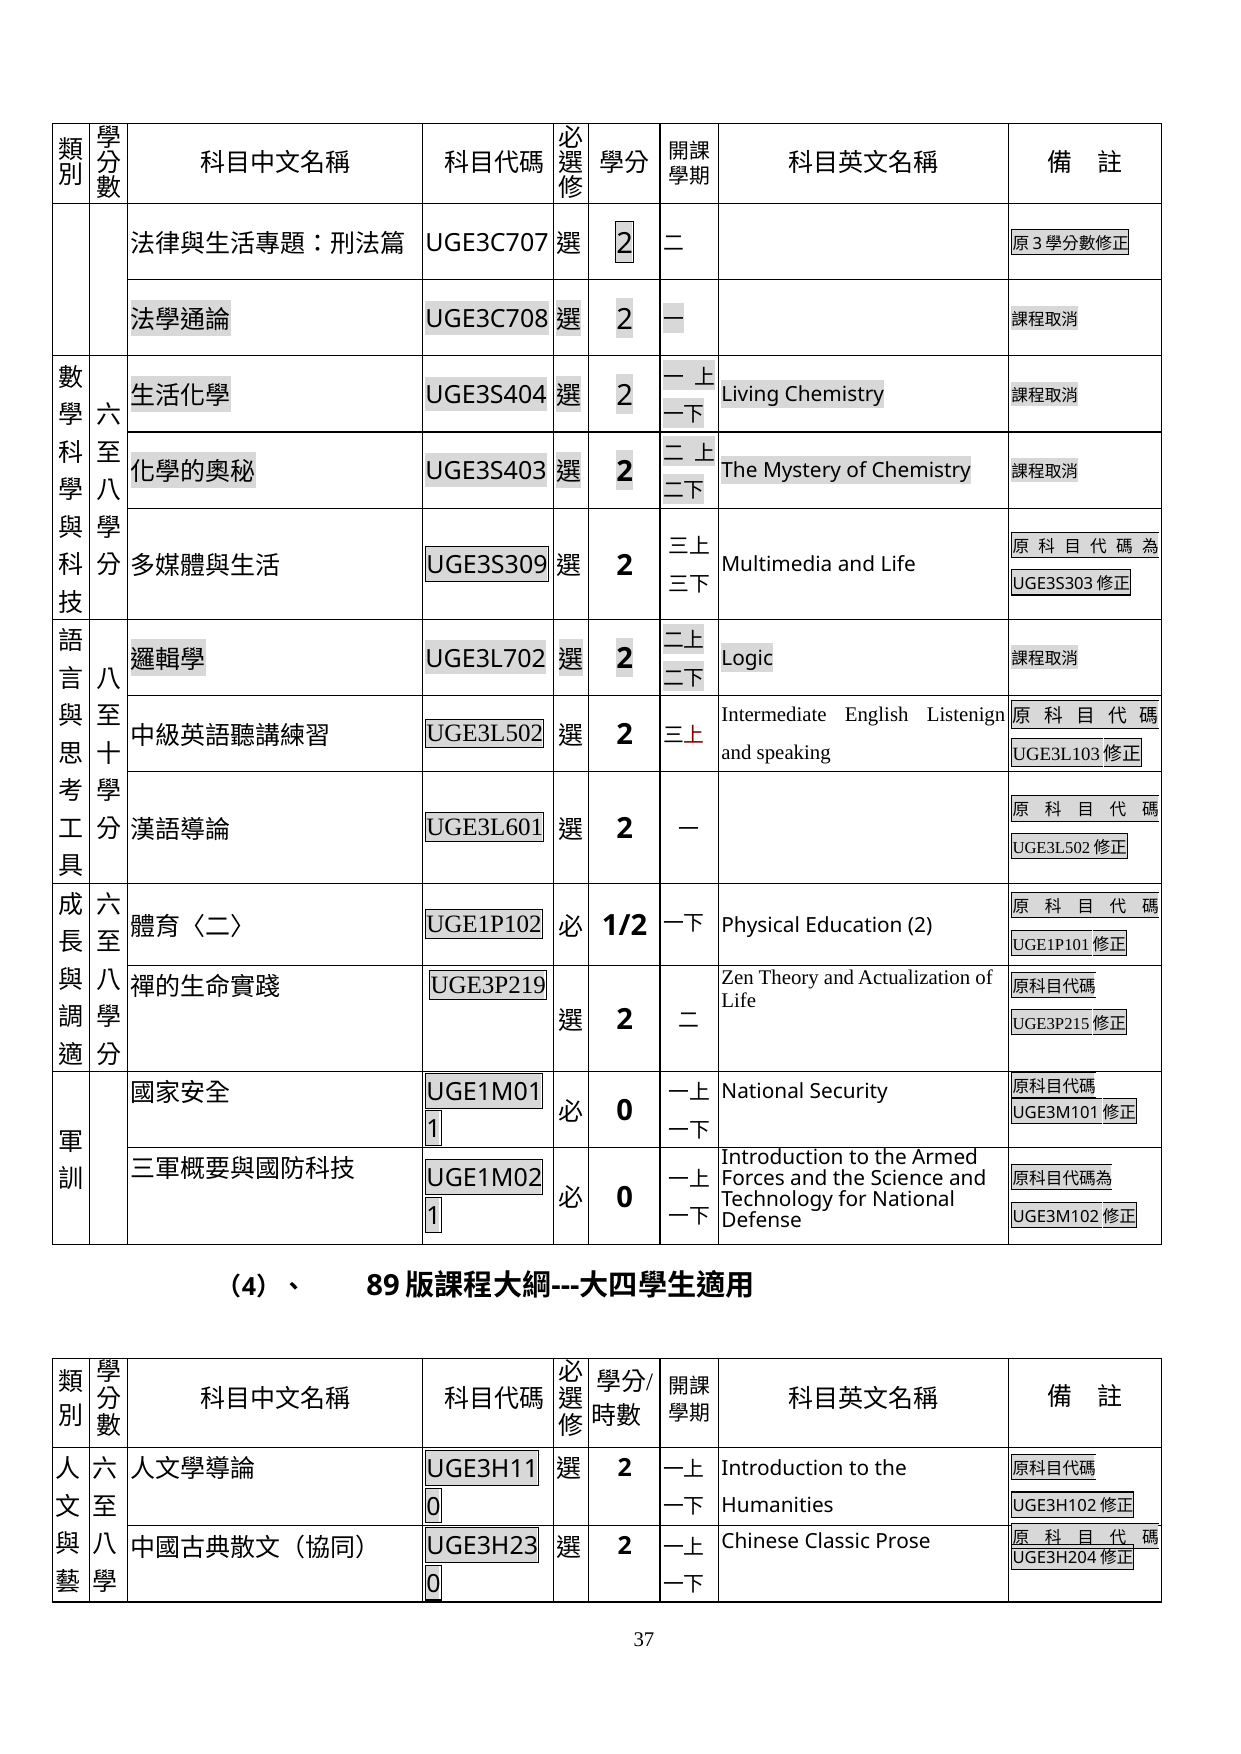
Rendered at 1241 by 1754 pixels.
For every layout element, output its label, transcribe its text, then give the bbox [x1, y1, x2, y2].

table_cell UGE1M011 [423, 1072, 553, 1147]
table_header 科目英文名稱 [719, 124, 1008, 203]
table_cell 六至八學分 [90, 884, 127, 1071]
table_cell 中級英語聽講練習 [128, 696, 422, 771]
table_cell Chinese Classic Prose [719, 1526, 1008, 1601]
list 89版課程大綱---大四學生適用 [217, 1245, 1169, 1320]
table_cell 選 [554, 966, 588, 1071]
table_header 科目代碼 [423, 124, 553, 203]
table_cell 原科目代碼UGE3M101修正 [1009, 1072, 1161, 1147]
table_cell [719, 204, 1008, 279]
table_header 備 註 [1009, 1359, 1161, 1447]
table_cell 三上三下 [661, 509, 718, 619]
table_cell 2 [589, 509, 659, 619]
table_header 科目中文名稱 [128, 1359, 422, 1447]
table_cell 禪的生命實踐 [128, 966, 422, 1071]
table_header 科目代碼 [423, 1359, 553, 1447]
table_cell [719, 772, 1008, 882]
table_cell 原科目代碼UGE3L502修正 [1009, 772, 1161, 882]
table_cell 法學通論 [128, 280, 422, 355]
table_header 開課學期 [661, 1359, 718, 1447]
table_cell 二上二下 [661, 433, 718, 507]
table_cell 一上一下 [661, 1526, 718, 1601]
table_cell 國家安全 [128, 1072, 422, 1147]
table_cell 體育〈二〉 [128, 884, 422, 965]
table_cell 2 [589, 433, 659, 507]
table_cell 原科目代碼為UGE3S303修正 [1009, 509, 1161, 619]
table_header 學分數 [90, 124, 127, 203]
table_header 備 註 [1009, 124, 1161, 203]
table_cell 一上 一下 [661, 1148, 718, 1244]
table_cell 原3學分數修正 [1009, 204, 1161, 279]
table_cell UGE3L502 [423, 696, 553, 771]
table_cell 中國古典散文（協同） [128, 1526, 422, 1601]
table_cell 2 [589, 772, 659, 882]
table_cell 一下 [661, 884, 718, 965]
table_cell 2 [589, 204, 659, 279]
table_cell 選 [554, 356, 588, 431]
table_cell 原科目代碼UGE3H204修正 [1009, 1526, 1161, 1601]
table_cell 2 [589, 966, 659, 1071]
table_cell [719, 280, 1008, 355]
table_cell 原科目代碼為UGE3M102修正 [1009, 1148, 1161, 1244]
table_cell UGE3C708 [423, 280, 553, 355]
table_cell UGE3S309 [423, 509, 553, 619]
table_cell Intermediate English Listenign and speaking [719, 696, 1008, 771]
table_cell 二 [661, 204, 718, 279]
table_cell UGE3L601 [423, 772, 553, 882]
table_header 科目中文名稱 [128, 124, 422, 203]
table_cell [53, 204, 89, 355]
table_cell UGE3S403 [423, 433, 553, 507]
table_cell 二 [661, 966, 718, 1071]
table_cell 選 [554, 433, 588, 507]
table_cell 選 [554, 772, 588, 882]
table_cell 八至十學分 [90, 620, 127, 882]
table_cell 邏輯學 [128, 620, 422, 695]
table_cell 六至八學 [90, 1448, 127, 1601]
table_cell 原科目代碼UGE1P101修正 [1009, 884, 1161, 965]
table_cell UGE1P102 [423, 884, 553, 965]
table_cell The Mystery of Chemistry [719, 433, 1008, 507]
table_cell 人 文 與 藝 [53, 1448, 89, 1601]
table_cell 一上一下 [661, 356, 718, 431]
table_header 開課學期 [661, 124, 718, 203]
table_cell 選 [554, 280, 588, 355]
table_cell 原科目代碼UGE3H102修正 [1009, 1448, 1161, 1525]
table_cell 軍訓 [53, 1072, 89, 1244]
table_cell UGE3S404 [423, 356, 553, 431]
table_cell 選 [554, 509, 588, 619]
table_cell 2 [589, 696, 659, 771]
table_cell Physical Education (2) [719, 884, 1008, 965]
table_cell 選 [554, 1526, 588, 1601]
table_cell Logic [719, 620, 1008, 695]
table_cell 選 [554, 620, 588, 695]
table_header 必選修 [554, 124, 588, 203]
table_header 類 別 [53, 1359, 89, 1447]
table_cell Introduction to the Armed Forces and the Science and Technology for National Defense [719, 1148, 1008, 1244]
table_cell [90, 204, 127, 355]
table_cell 必 [554, 1072, 588, 1147]
table_cell UGE3H230 [423, 1526, 553, 1601]
table_header 學分 [589, 124, 659, 203]
table_cell 必 [554, 1148, 588, 1244]
table_cell 原科目代碼UGE3L103修正 [1009, 696, 1161, 771]
table_cell 多媒體與生活 [128, 509, 422, 619]
table_cell 課程取消 [1009, 433, 1161, 507]
table_cell UGE3H110 [423, 1448, 553, 1525]
table_cell 漢語導論 [128, 772, 422, 882]
table_cell 二上 二下 [661, 620, 718, 695]
table_cell 選 [554, 1448, 588, 1525]
table_cell Living Chemistry [719, 356, 1008, 431]
table_cell UGE3P219 [423, 966, 553, 1071]
table_cell 一 [661, 280, 718, 355]
table_cell [90, 1072, 127, 1244]
table_cell 原科目代碼UGE3P215修正 [1009, 966, 1161, 1071]
table_header 學分數 [90, 1359, 127, 1447]
table_cell 2 [589, 1448, 659, 1525]
table_header 學分/ 時數 [589, 1359, 659, 1447]
table_cell UGE1M021 [423, 1148, 553, 1244]
table_cell 課程取消 [1009, 280, 1161, 355]
table_cell UGE3C707 [423, 204, 553, 279]
table_cell 0 [589, 1072, 659, 1147]
table_cell National Security [719, 1072, 1008, 1147]
table_cell 數學科學與科技 [53, 356, 89, 619]
table_cell 人文學導論 [128, 1448, 422, 1525]
table_cell 0 [589, 1148, 659, 1244]
table_cell 生活化學 [128, 356, 422, 431]
table_cell 語言與思考工具 [53, 620, 89, 882]
table_header 必選修 [554, 1359, 588, 1447]
table_cell 選 [554, 204, 588, 279]
table_cell 三軍概要與國防科技 [128, 1148, 422, 1244]
table_cell 成長與調適 [53, 884, 89, 1071]
table_cell 法律與生活專題：刑法篇 [128, 204, 422, 279]
table_cell 三上 [661, 696, 718, 771]
table_cell 2 [589, 1526, 659, 1601]
table_cell 化學的奧秘 [128, 433, 422, 507]
table_cell Zen Theory and Actualization of Life [719, 966, 1008, 1071]
table_cell UGE3L702 [423, 620, 553, 695]
table_header 類 別 [53, 124, 89, 203]
table_cell Introduction to the Humanities [719, 1448, 1008, 1525]
table_cell 一上一下 [661, 1448, 718, 1525]
table_cell 必 [554, 884, 588, 965]
table_cell 2 [589, 356, 659, 431]
table_cell 課程取消 [1009, 620, 1161, 695]
table_header 科目英文名稱 [719, 1359, 1008, 1447]
table_cell 2 [589, 280, 659, 355]
table_cell 選 [554, 696, 588, 771]
table_cell Multimedia and Life [719, 509, 1008, 619]
table_cell 一 [661, 772, 718, 882]
table_cell 2 [589, 620, 659, 695]
table_cell 1/2 [589, 884, 659, 965]
table_cell 一上 一下 [661, 1072, 718, 1147]
table_cell 六至八學分 [90, 356, 127, 619]
table_cell 課程取消 [1009, 356, 1161, 431]
